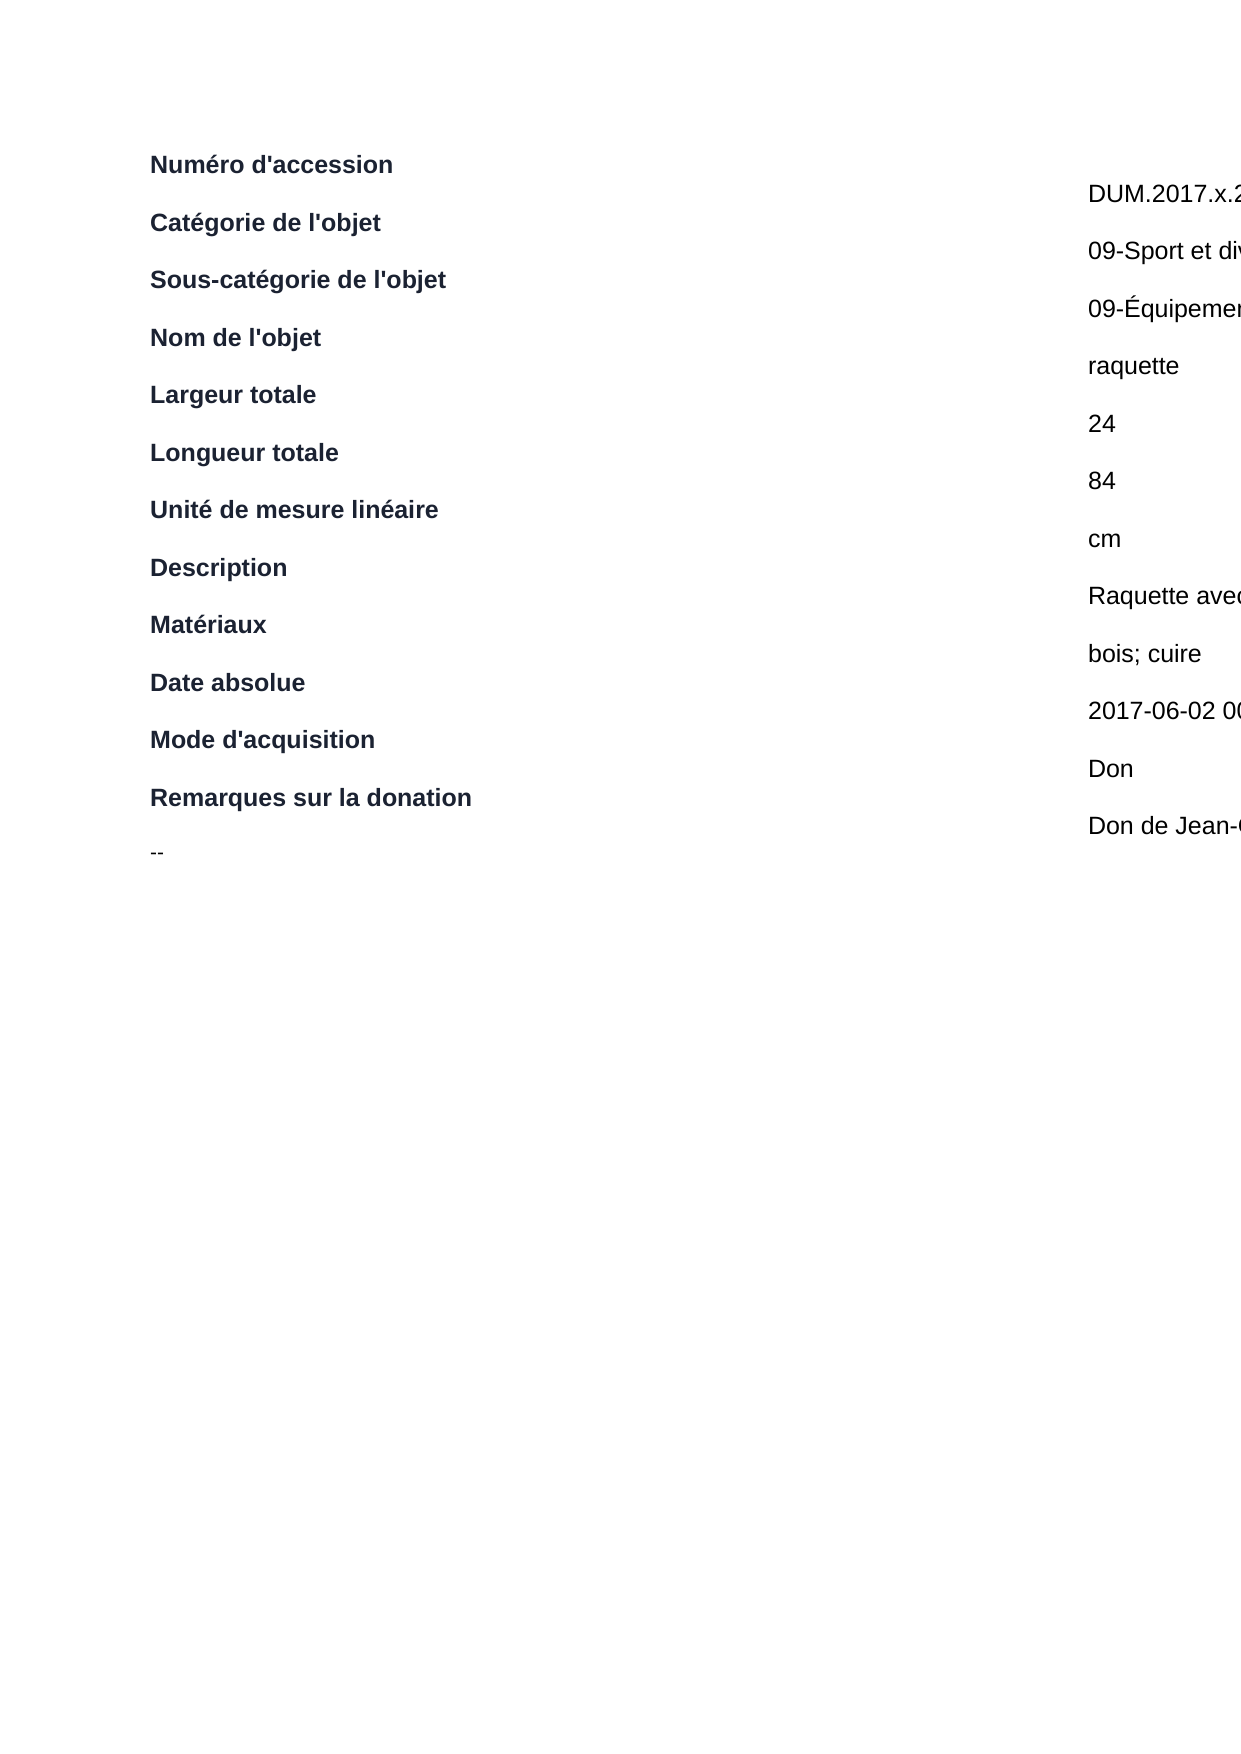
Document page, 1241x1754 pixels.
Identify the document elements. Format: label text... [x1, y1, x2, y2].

text 09-Équipement récréosportif [1088, 294, 1240, 322]
text -- [150, 840, 1090, 864]
text Numéro d'accession [150, 150, 1090, 179]
text Remarques sur la donation [150, 782, 1090, 811]
text Don [1088, 754, 1240, 782]
text 84 [1088, 466, 1240, 495]
text 24 [1088, 409, 1240, 437]
text DUM.2017.x.264.1-2 [1088, 179, 1240, 207]
text Raquette avec cadre en bois et filet de cuir. [1088, 581, 1240, 610]
text Date absolue [150, 667, 1090, 696]
text Don de Jean-Guy Giroux [1088, 811, 1240, 840]
text Description [150, 552, 1090, 581]
text Longueur totale [150, 437, 1090, 466]
text Matériaux [150, 610, 1090, 639]
text bois; cuire [1088, 639, 1240, 667]
text 2017-06-02 00:00 [1088, 696, 1240, 725]
text Mode d'acquisition [150, 725, 1090, 754]
text 09-Sport et divertissement [1088, 236, 1240, 265]
text raquette [1088, 351, 1240, 380]
text Catégorie de l'objet [150, 207, 1090, 236]
text cm [1088, 524, 1240, 552]
text Sous-catégorie de l'objet [150, 265, 1090, 294]
text Unité de mesure linéaire [150, 495, 1090, 524]
text Nom de l'objet [150, 322, 1090, 351]
text Largeur totale [150, 380, 1090, 409]
